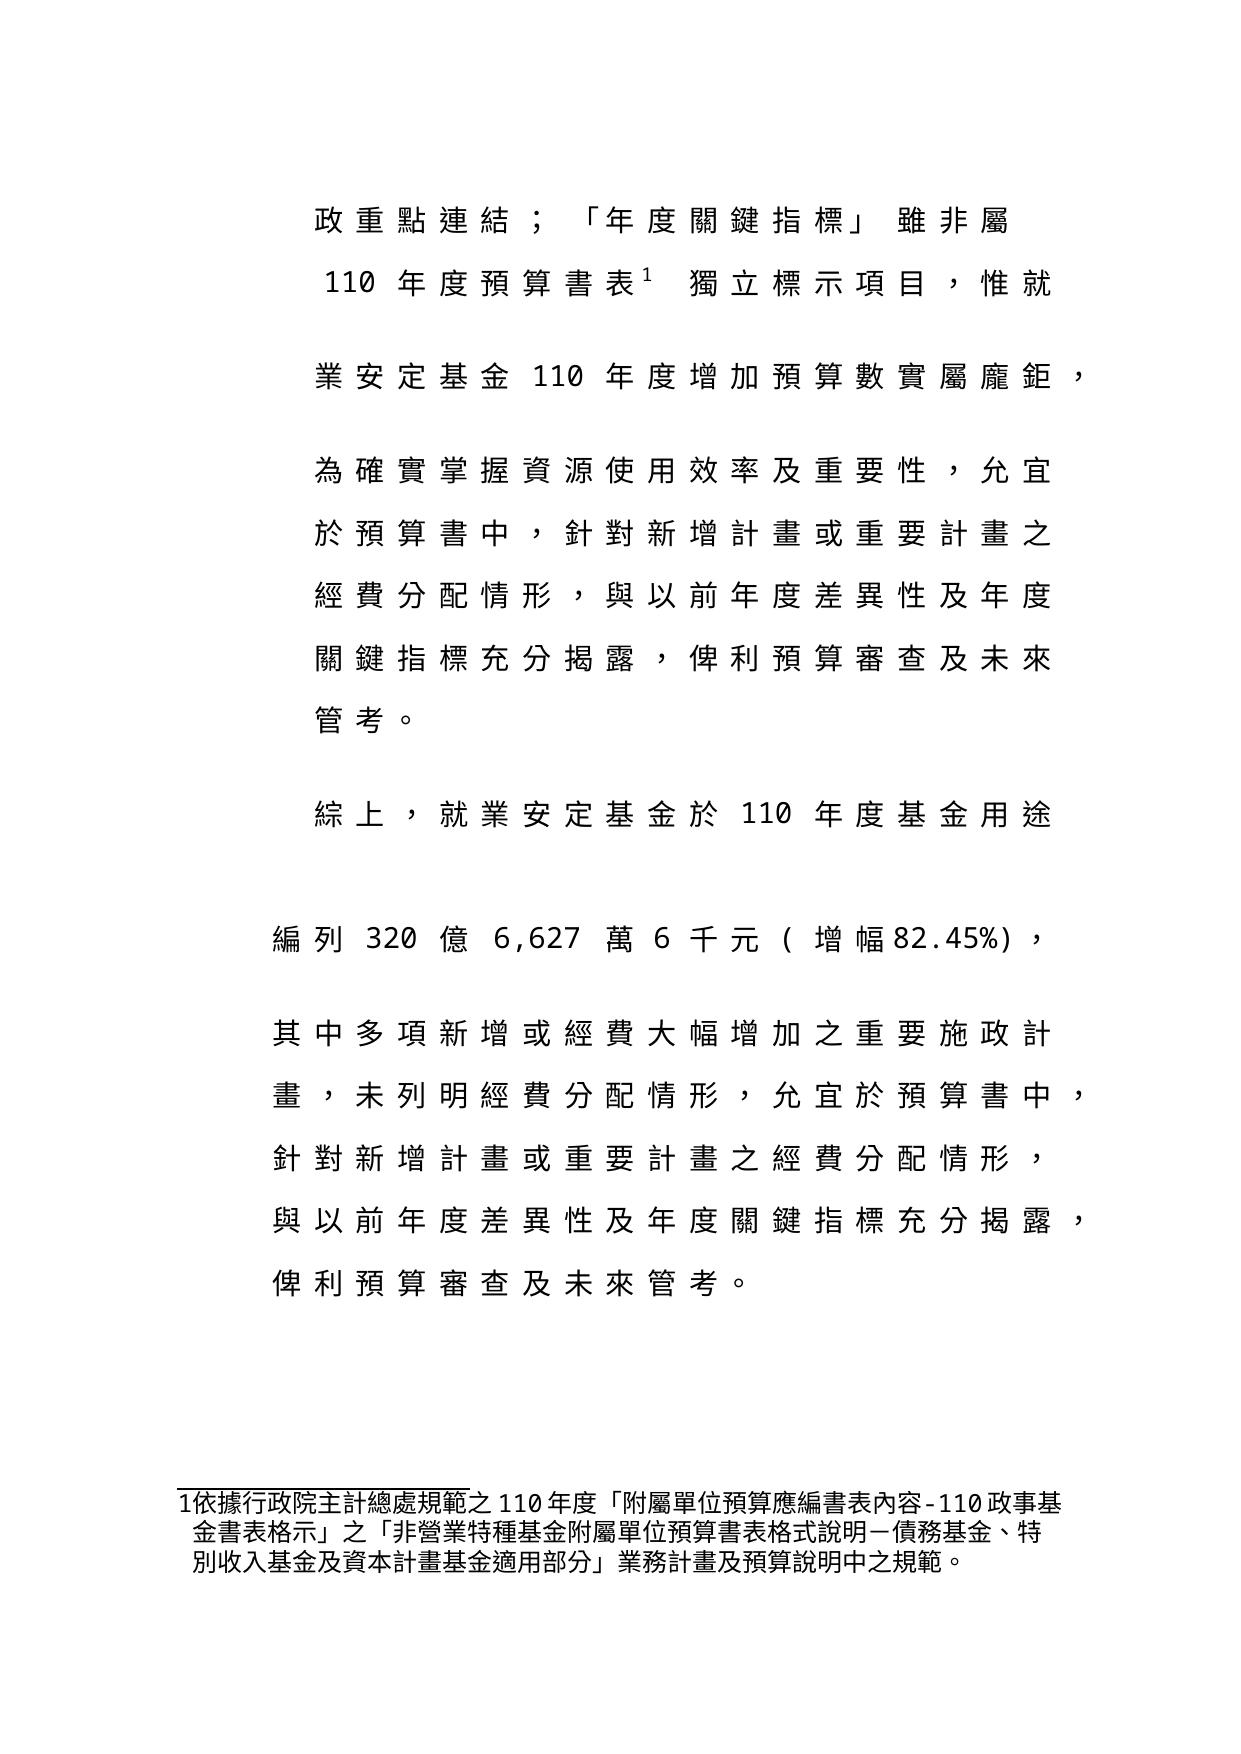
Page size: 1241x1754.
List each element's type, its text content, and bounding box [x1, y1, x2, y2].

text 110年度預算案以「促進國民就業計畫」業務計畫預算數290.32億元最多，占整體經費之90.54%，並較109年度預算增加142.61億元，占整體增加數之98.41%，其中包括多項重要或新增措施，如「108學年度應屆畢業青年就業措施」預算數41.45億元，為新增計畫(詳表1)；110年度就業安定基金預算書中未列明相關重要計畫名稱與預算數，尚難與年度重要施政重點連結；「年度關鍵指標」雖非屬110年度預算書表獨立標示項目，惟就業安定基金110年度增加預算數實屬龐鉅，為確實掌握資源使用效率及重要性，允宜於預算書中，針對新增計畫或重要計畫之經費分配情形，與以前年度差異性及年度關鍵指標充分揭露，俾利預算審查及未來管考。 [283, 177, 1058, 740]
text 綜上，就業安定基金於110年度基金用途編列320億6,627萬6千元(增幅82.45%)，其中多項新增或經費大幅增加之重要施政計畫，未列明經費分配情形，允宜於預算書中，針對新增計畫或重要計畫之經費分配情形，與以前年度差異性及年度關鍵指標充分揭露，俾利預算審查及未來管考。 [242, 740, 1058, 1302]
text 依據行政院主計總處規範之110年度「附屬單位預算應編書表內容-110政事基金書表格示」之「非營業特種基金附屬單位預算書表格式說明－債務基金、特別收入基金及資本計畫基金適用部分」業務計畫及預算說明中之規範。 [177, 1489, 1063, 1577]
